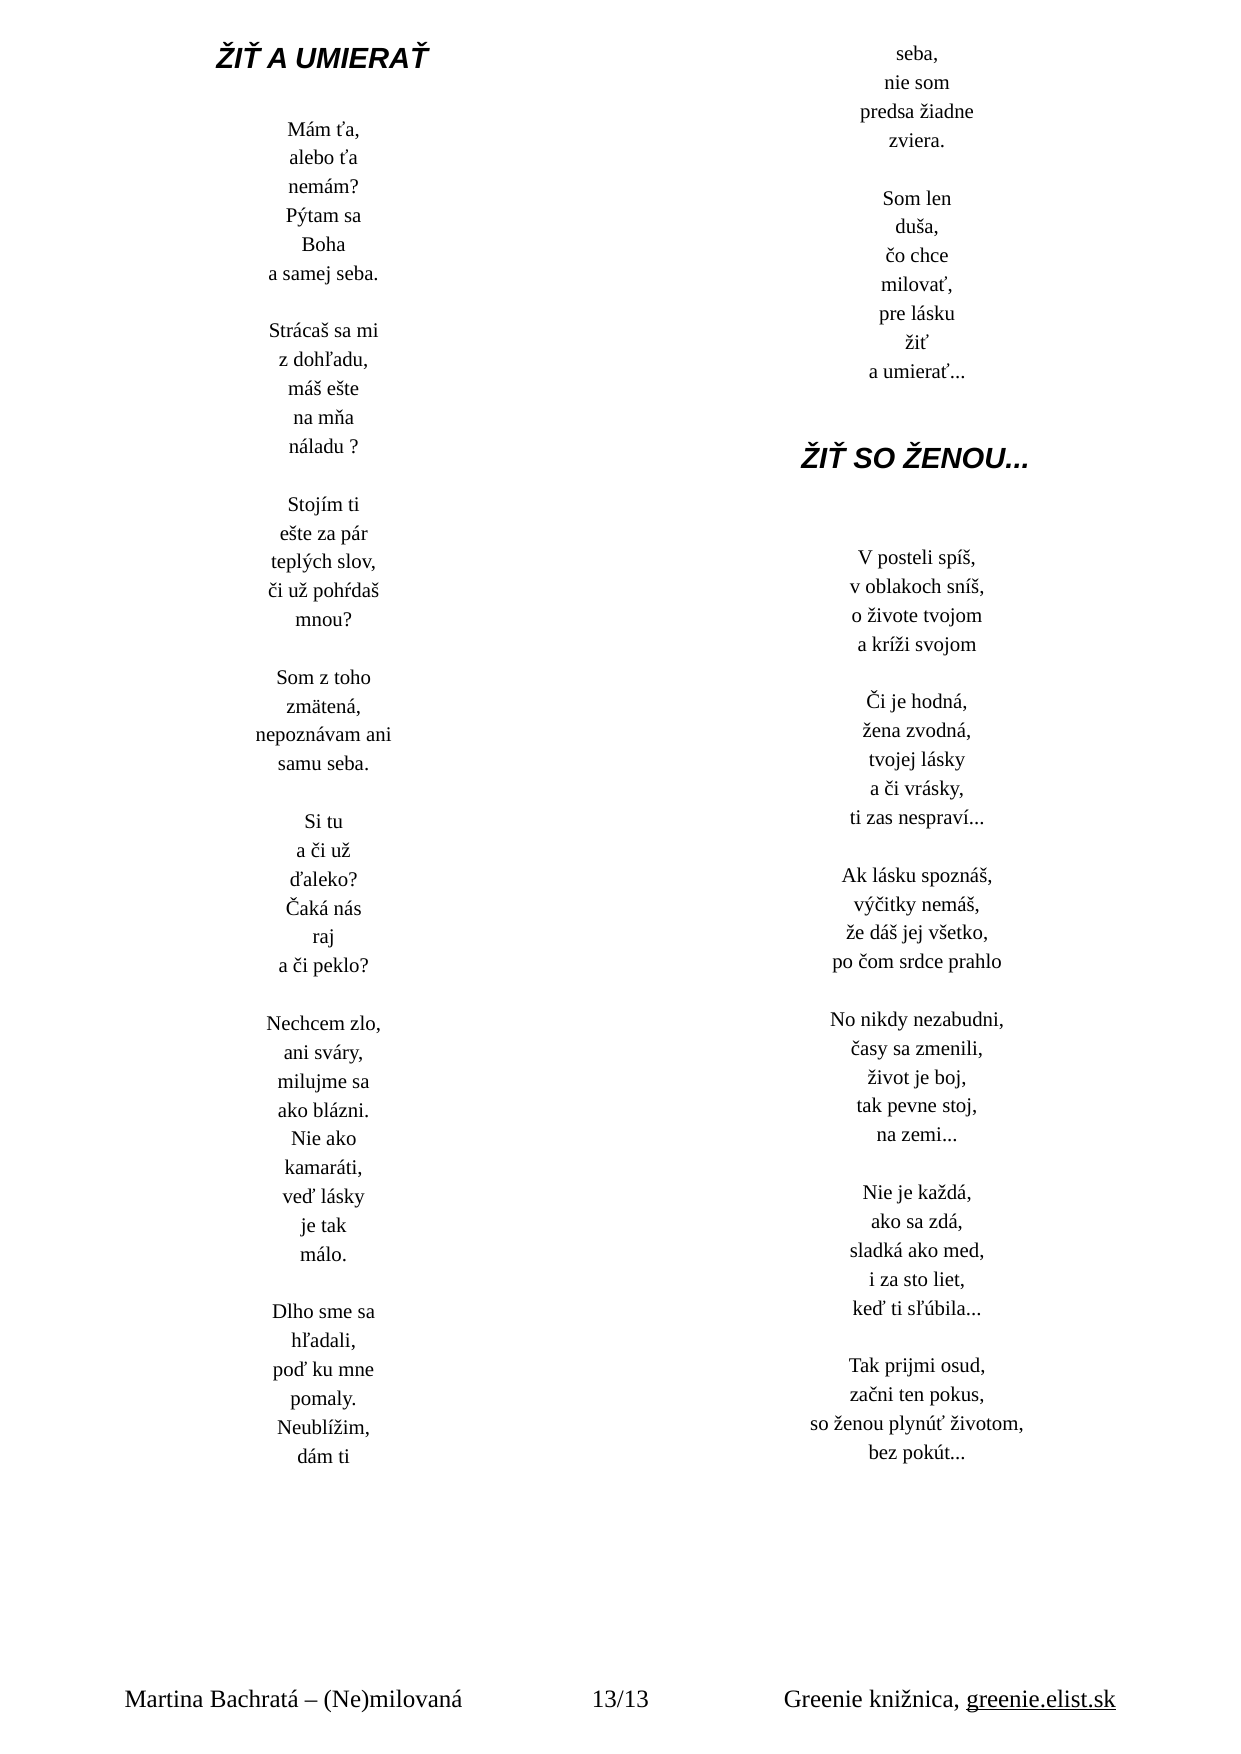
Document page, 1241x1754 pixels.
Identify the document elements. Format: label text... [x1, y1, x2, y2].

text život je boj, [635, 1064, 1199, 1089]
text Nie ako [41, 1126, 605, 1150]
text ani sváry, [41, 1040, 605, 1064]
text a umierať... [635, 359, 1199, 383]
text časy sa zmenili, [635, 1036, 1199, 1060]
text ako sa zdá, [635, 1209, 1199, 1233]
text veď lásky [41, 1184, 605, 1208]
text samu seba. [41, 751, 605, 775]
text Neublížim, [41, 1415, 605, 1439]
text dám ti [41, 1444, 605, 1468]
text čo chce [635, 243, 1199, 267]
text tvojej lásky [635, 747, 1199, 771]
subtitle ŽIŤ SO ŽENOU... [635, 441, 1199, 475]
text Som z toho [41, 665, 605, 689]
text Mám ťa, [41, 116, 605, 141]
text nie som [635, 70, 1199, 94]
text Som len [635, 186, 1199, 210]
text seba, [635, 41, 1199, 65]
text či už pohŕdaš [41, 578, 605, 602]
text No nikdy nezabudni, [635, 1007, 1199, 1031]
text žiť [635, 330, 1199, 354]
text poď ku mne [41, 1357, 605, 1381]
text Ak lásku spoznáš, [635, 863, 1199, 887]
text milujme sa [41, 1069, 605, 1093]
text v oblakoch sníš, [635, 574, 1199, 598]
text nemám? [41, 174, 605, 198]
text teplých slov, [41, 549, 605, 573]
text sladká ako med, [635, 1238, 1199, 1262]
subtitle ŽIŤ A UMIERAŤ [41, 41, 605, 75]
text máš ešte [41, 376, 605, 400]
text a či vrásky, [635, 776, 1199, 800]
text pre lásku [635, 301, 1199, 325]
text náladu ? [41, 434, 605, 458]
text alebo ťa [41, 145, 605, 169]
text hľadali, [41, 1328, 605, 1352]
text Pýtam sa [41, 203, 605, 227]
text po čom srdce prahlo [635, 949, 1199, 973]
text Či je hodná, [635, 689, 1199, 713]
text ešte za pár [41, 520, 605, 544]
text V posteli spíš, [635, 545, 1199, 569]
text Nechcem zlo, [41, 1011, 605, 1035]
text kamaráti, [41, 1155, 605, 1179]
text a samej seba. [41, 261, 605, 285]
text začni ten pokus, [635, 1382, 1199, 1406]
text Si tu [41, 809, 605, 833]
text mnou? [41, 607, 605, 631]
text a či peklo? [41, 953, 605, 977]
text raj [41, 924, 605, 948]
text ti zas nespraví... [635, 805, 1199, 829]
text Dlho sme sa [41, 1299, 605, 1323]
text tak pevne stoj, [635, 1093, 1199, 1117]
text bez pokút... [635, 1440, 1199, 1464]
text nepoznávam ani [41, 722, 605, 746]
text Nie je každá, [635, 1180, 1199, 1204]
text so ženou plynúť životom, [635, 1411, 1199, 1435]
text Boha [41, 232, 605, 256]
text Čaká nás [41, 896, 605, 919]
text zmätená, [41, 693, 605, 718]
text na mňa [41, 405, 605, 429]
text ako blázni. [41, 1097, 605, 1122]
text málo. [41, 1242, 605, 1266]
text Stojím ti [41, 492, 605, 516]
text Strácaš sa mi [41, 318, 605, 342]
text že dáš jej všetko, [635, 920, 1199, 944]
text pomaly. [41, 1386, 605, 1410]
text i za sto liet, [635, 1267, 1199, 1291]
text o živote tvojom [635, 603, 1199, 627]
text Tak prijmi osud, [635, 1353, 1199, 1377]
text zviera. [635, 128, 1199, 152]
text a či už [41, 838, 605, 862]
text predsa žiadne [635, 99, 1199, 123]
text milovať, [635, 272, 1199, 296]
text je tak [41, 1213, 605, 1237]
text výčitky nemáš, [635, 891, 1199, 916]
text keď ti sľúbila... [635, 1295, 1199, 1319]
text na zemi... [635, 1122, 1199, 1146]
text duša, [635, 214, 1199, 238]
text ďaleko? [41, 867, 605, 891]
text a kríži svojom [635, 632, 1199, 656]
text z dohľadu, [41, 347, 605, 371]
text žena zvodná, [635, 718, 1199, 742]
